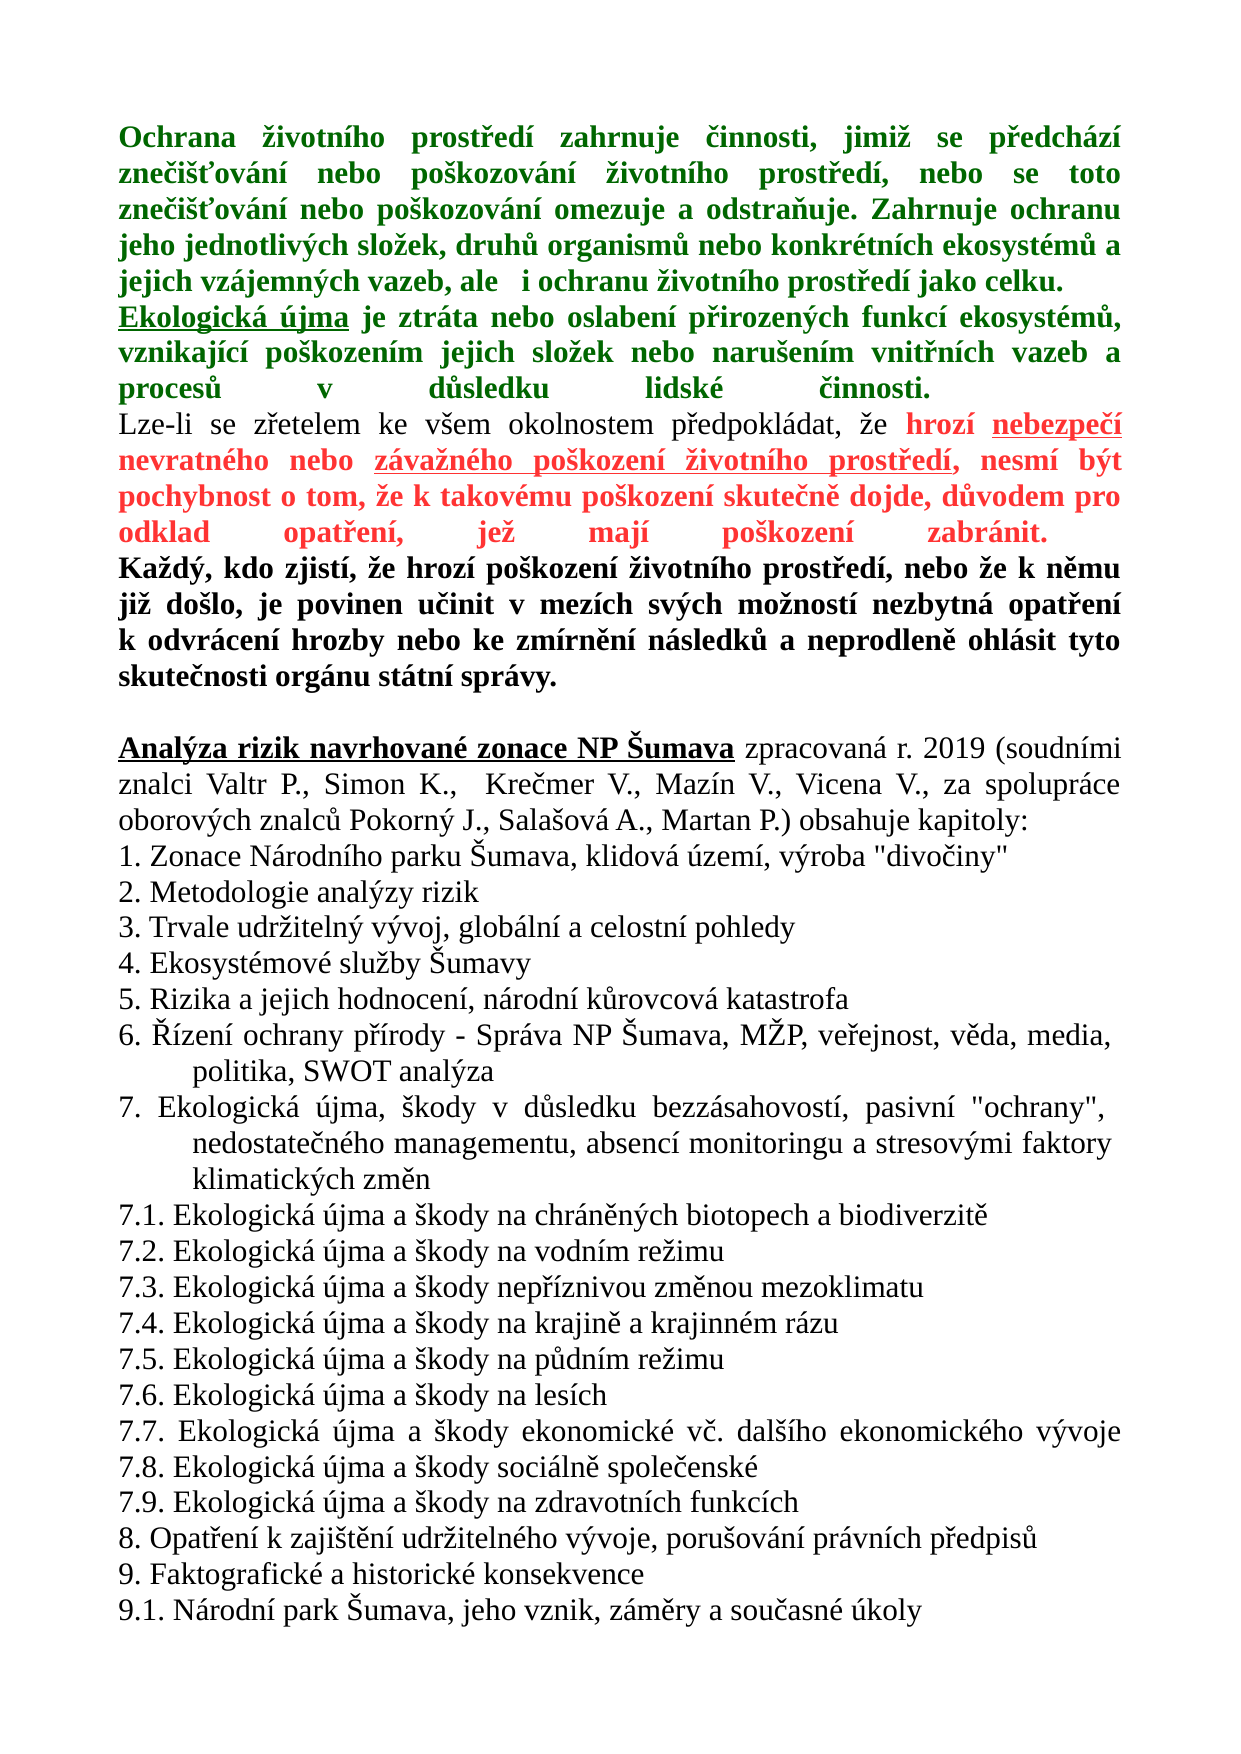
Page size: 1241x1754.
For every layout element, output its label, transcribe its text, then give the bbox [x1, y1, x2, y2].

text 7.9. Ekologická újma a škody na zdravotních funkcích [118, 1484, 1122, 1520]
text 9. Faktografické a historické konsekvence [118, 1556, 1122, 1592]
text Analýza rizik navrhované zonace NP Šumava zpracovaná r. 2019 (soudními znalci Valtr P., Simon K., Krečmer V., Mazín V., Vicena V., za spolupráce oborových znalců Pokorný J., Salašová A., Martan P.) obsahuje kapitoly: [118, 729, 1122, 837]
text 6. Řízení ochrany přírody - Správa NP Šumava, MŽP, veřejnost, věda, media, politika, SWOT analýza [118, 1017, 1122, 1088]
text 7.4. Ekologická újma a škody na krajině a krajinném rázu [118, 1304, 1122, 1340]
text 8. Opatření k zajištění udržitelného vývoje, porušování právních předpisů [118, 1520, 1122, 1556]
text 7.6. Ekologická újma a škody na lesích [118, 1376, 1122, 1412]
text 7. Ekologická újma, škody v důsledku bezzásahovostí, pasivní "ochrany", nedostatečného managementu, absencí monitoringu a stresovými faktory klimatických změn [118, 1088, 1122, 1196]
text 3. Trvale udržitelný vývoj, globální a celostní pohledy [118, 909, 1122, 945]
text Ekologická újma je ztráta nebo oslabení přirozených funkcí ekosystémů, vznikající poškozením jejich složek nebo narušením vnitřních vazeb a procesů v důsledku lidské činnosti. Lze-li se zřetelem ke všem okolnostem předpokládat, že hrozí nebezpečí nevratného nebo závažného poškození životního prostředí, nesmí být pochybnost o tom, že k takovému poškození skutečně dojde, důvodem pro odklad opatření, jež mají poškození zabránit. Každý, kdo zjistí, že hrozí poškození životního prostředí, nebo že k němu již došlo, je povinen učinit v mezích svých možností nezbytná opatření k odvrácení hrozby nebo ke zmírnění následků a neprodleně ohlásit tyto skutečnosti orgánu státní správy. [118, 298, 1122, 693]
text 4. Ekosystémové služby Šumavy [118, 945, 1122, 981]
text 7.1. Ekologická újma a škody na chráněných biotopech a biodiverzitě [118, 1196, 1122, 1232]
text 5. Rizika a jejich hodnocení, národní kůrovcová katastrofa [118, 981, 1122, 1017]
text 9.1. Národní park Šumava, jeho vznik, záměry a současné úkoly [118, 1592, 1122, 1627]
text 1. Zonace Národního parku Šumava, klidová území, výroba "divočiny" [118, 837, 1122, 873]
text 7.5. Ekologická újma a škody na půdním režimu [118, 1340, 1122, 1376]
text 7.3. Ekologická újma a škody nepříznivou změnou mezoklimatu [118, 1268, 1122, 1304]
text Ochrana životního prostředí zahrnuje činnosti, jimiž se předchází znečišťování nebo poškozování životního prostředí, nebo se toto znečišťování nebo poškozování omezuje a odstraňuje. Zahrnuje ochranu jeho jednotlivých složek, druhů organismů nebo konkrétních ekosystémů a jejich vzájemných vazeb, ale i ochranu životního prostředí jako celku. [118, 118, 1122, 298]
text 2. Metodologie analýzy rizik [118, 873, 1122, 909]
text 7.2. Ekologická újma a škody na vodním režimu [118, 1232, 1122, 1268]
text 7.7. Ekologická újma a škody ekonomické vč. dalšího ekonomického vývoje 7.8. Ekologická újma a škody sociálně společenské [118, 1412, 1122, 1484]
